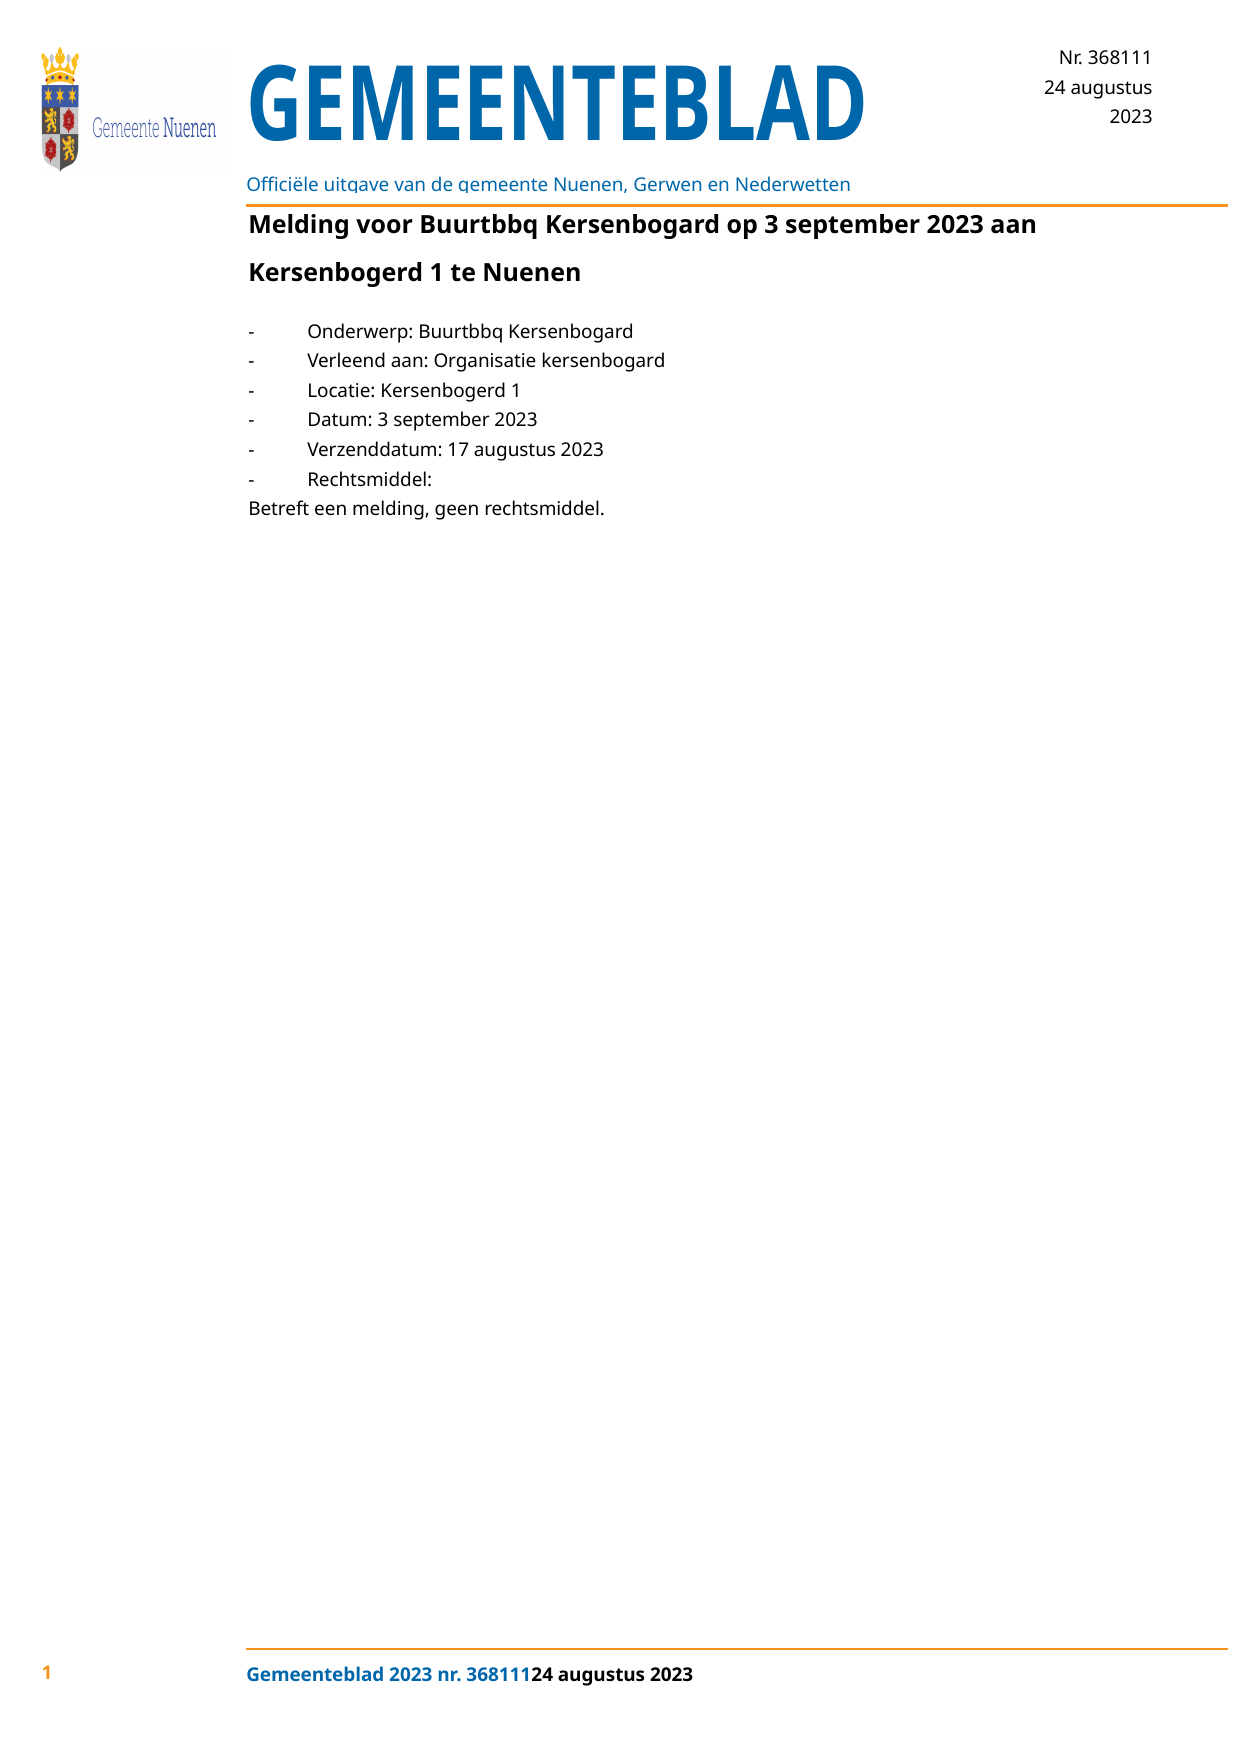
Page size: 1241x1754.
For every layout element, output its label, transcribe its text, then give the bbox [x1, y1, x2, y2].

list Verzenddatum: 17 augustus 2023 [248, 436, 1152, 462]
list Rechtsmiddel: [248, 466, 1152, 492]
list Verleend aan: Organisatie kersenbogard [248, 347, 1152, 373]
list Datum: 3 september 2023 [248, 407, 1152, 432]
list Onderwerp: Buurtbbq Kersenbogard [248, 318, 1152, 344]
text Melding voor Buurtbbq Kersenbogard op 3 september 2023 aan Kersenbogerd 1 te Nuenen [248, 207, 1152, 288]
picture [41, 47, 231, 172]
list Locatie: Kersenbogerd 1 [248, 377, 1152, 403]
text Betreft een melding, geen rechtsmiddel. [248, 495, 1152, 521]
